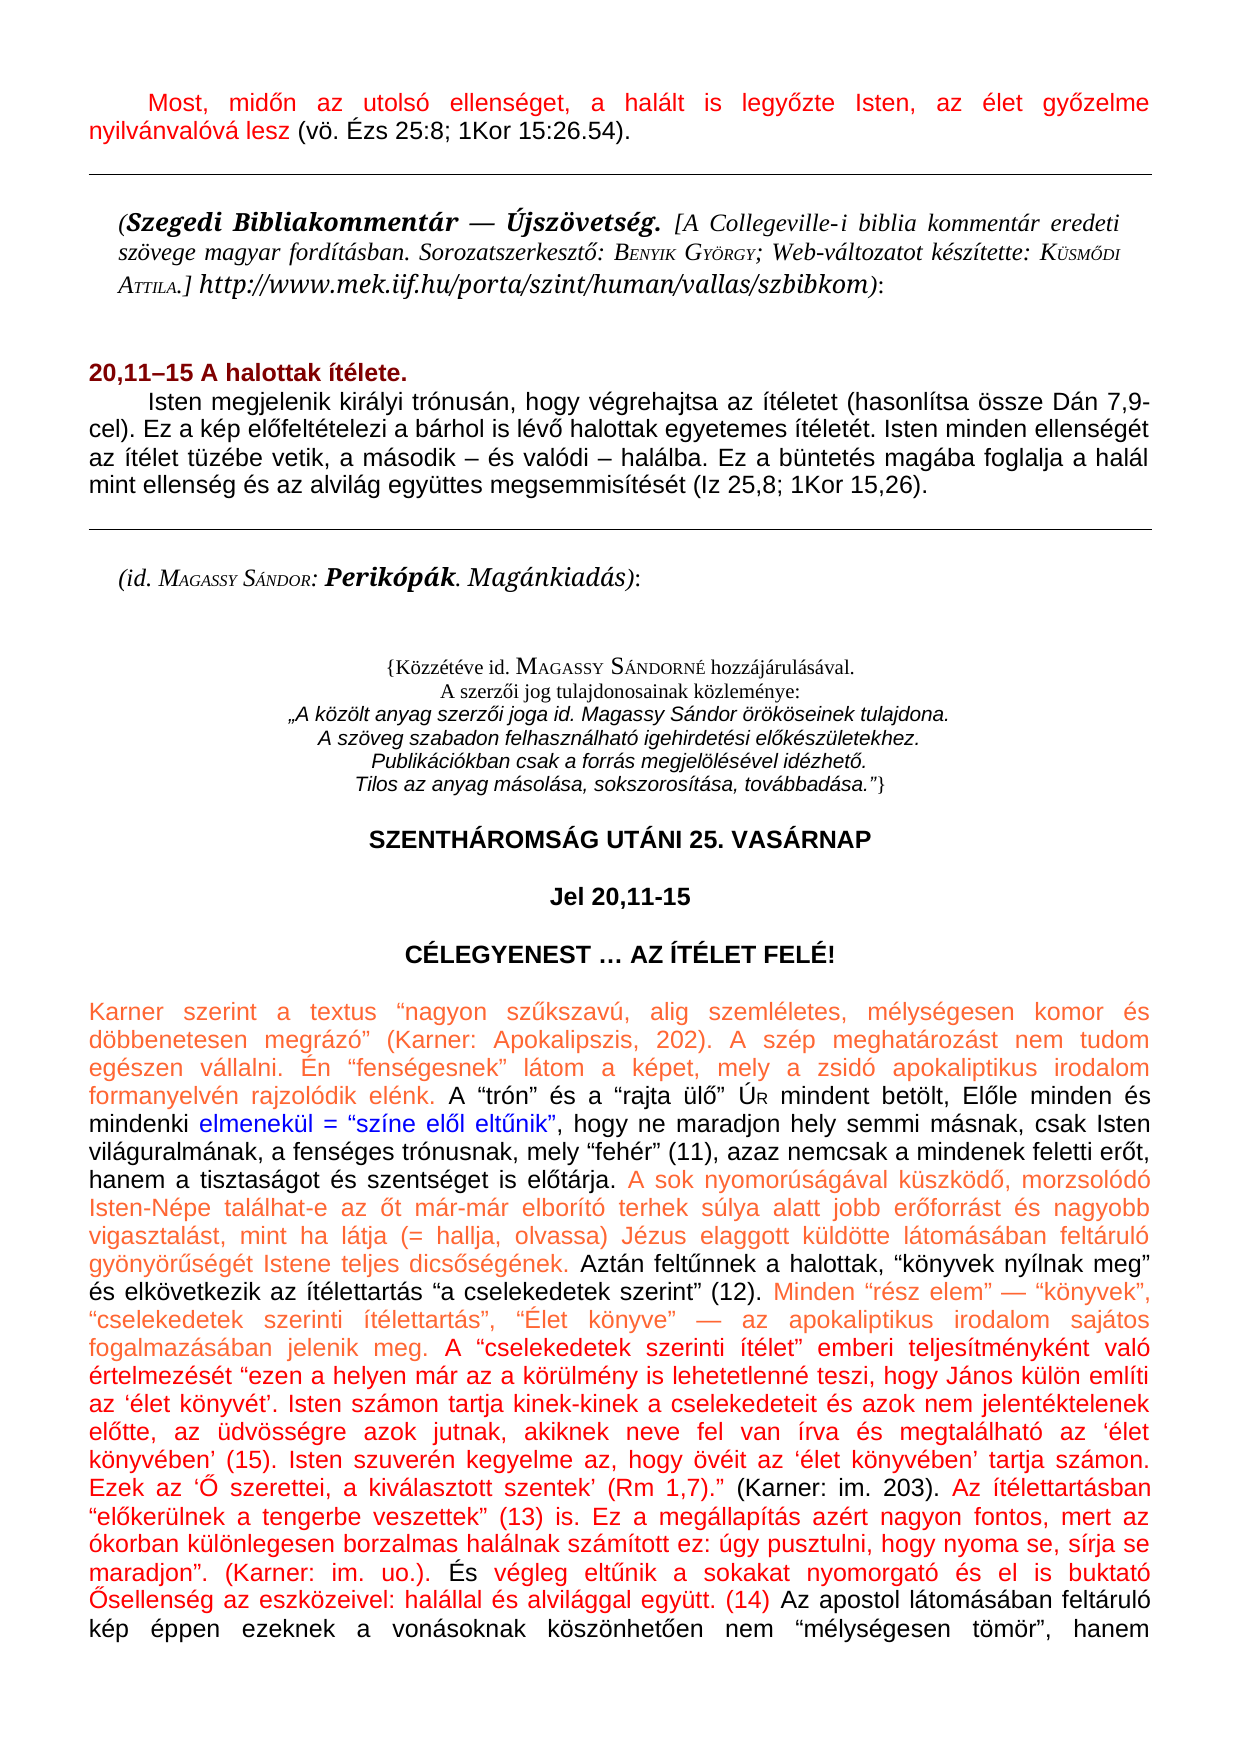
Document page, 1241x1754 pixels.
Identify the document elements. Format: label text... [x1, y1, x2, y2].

text Isten megjelenik királyi trónusán, hogy végrehajtsa az ítéletet (hasonlítsa össze Dán 7,9-cel). Ez a kép előfeltételezi a bárhol is lévő halottak egyetemes ítéletét. Isten minden ellenségét az ítélet tüzébe vetik, a második – és valódi – halálba. Ez a büntetés magába foglalja a halál mint ellenség és az alvilág együttes megsemmisítését (Iz 25,8; 1Kor 15,26). [88, 387, 1152, 499]
text 20,11–15 A halottak ítélete. [88, 359, 1152, 387]
text (Szegedi Bibliakommentár ― Újszövetség. [A Collegeville‑i biblia kommentár eredeti szövege magyar fordításban. Sorozatszerkesztő: Benyik György; Web-változatot készítette: Küsmődi Attila.] http://www.mek.iif.hu/porta/szint/human/vallas/szbibkom): [88, 175, 1152, 330]
text SZENTHÁROMSÁG UTÁNI 25. VASÁRNAP [88, 825, 1152, 853]
text Most, midőn az utolsó ellenséget, a halált is legyőzte Isten, az élet győzelme nyilvánvalóvá lesz (vö. Ézs 25:8; 1Kor 15:26.54). [88, 88, 1152, 144]
text CÉLEGYENEST … AZ ÍTÉLET FELÉ! [88, 940, 1152, 968]
text Jel 20,11-15 [88, 883, 1152, 911]
text Karner szerint a textus “nagyon szűkszavú, alig szemléletes, mélységesen komor és döbbenetesen megrázó” (Karner: Apokalipszis, 202). A szép meghatározást nem tudom egészen vállalni. Én “fenségesnek” látom a képet, mely a zsidó apokaliptikus irodalom formanyelvén rajzolódik elénk. A “trón” és a “rajta ülő” Úr mindent betölt, Előle minden és mindenki elmenekül = “színe elől eltűnik”, hogy ne maradjon hely semmi másnak, csak Isten világuralmának, a fenséges trónusnak, mely “fehér” (11), azaz nemcsak a mindenek feletti erőt, hanem a tisztaságot és szentséget is előtárja. A sok nyomorúságával küszködő, morzsolódó Isten-Népe találhat‑e az őt már-már elborító terhek súlya alatt jobb erőforrást és nagyobb vigasztalást, mint ha látja (= hallja, olvassa) Jézus elaggott küldötte látomásában feltáruló gyönyörűségét Istene teljes dicsőségének. Aztán feltűnnek a halottak, “könyvek nyílnak meg” és elkövetkezik az ítélettartás “a cselekedetek szerint” (12). Minden “rész elem” ― “könyvek”, “cselekedetek szerinti ítélettartás”, “Élet könyve” ― az apokaliptikus irodalom sajátos fogalmazásában jelenik meg. A “cselekedetek szerinti ítélet” emberi teljesítményként való értelmezését “ezen a helyen már az a körülmény is lehetetlenné teszi, hogy János külön említi az ‘élet könyvét’. Isten számon tartja kinek-kinek a cselekedeteit és azok nem jelentéktelenek előtte, az üdvösségre azok jutnak, akiknek neve fel van írva és megtalálható az ‘élet könyvében’ (15). Isten szuverén kegyelme az, hogy övéit az ‘élet könyvében’ tartja számon. Ezek az ‘Ő szerettei, a kiválasztott szentek’ (Rm 1,7).” (Karner: im. 203). Az ítélettartásban “előkerülnek a tengerbe veszettek” (13) is. Ez a megállapítás azért nagyon fontos, mert az ókorban különlegesen borzalmas halálnak számított ez: úgy pusztulni, hogy nyoma se, sírja se maradjon”. (Karner: im. uo.). És végleg eltűnik a sokakat nyomorgató és el is buktató Ősellenség az eszközeivel: halállal és alvilággal együtt. (14) Az apostol látomásában feltáruló kép éppen ezeknek a vonásoknak köszönhetően nem “mélységesen tömör”, hanem [88, 998, 1152, 1642]
text (id. Magassy Sándor: Perikópák. Magánkiadás): [88, 530, 1152, 623]
text {Közzétéve id. Magassy Sándorné hozzájárulásával. A szerzői jog tulajdonosainak közleménye: „A közölt anyag szerzői joga id. Magassy Sándor örököseinek tulajdona. A szöveg szabadon felhasználható igehirdetési előkészületekhez. Publikációkban csak a forrás megjelölésével idézhető. Tilos az anyag másolása, sokszorosítása, továbbadása.”} [88, 652, 1152, 796]
